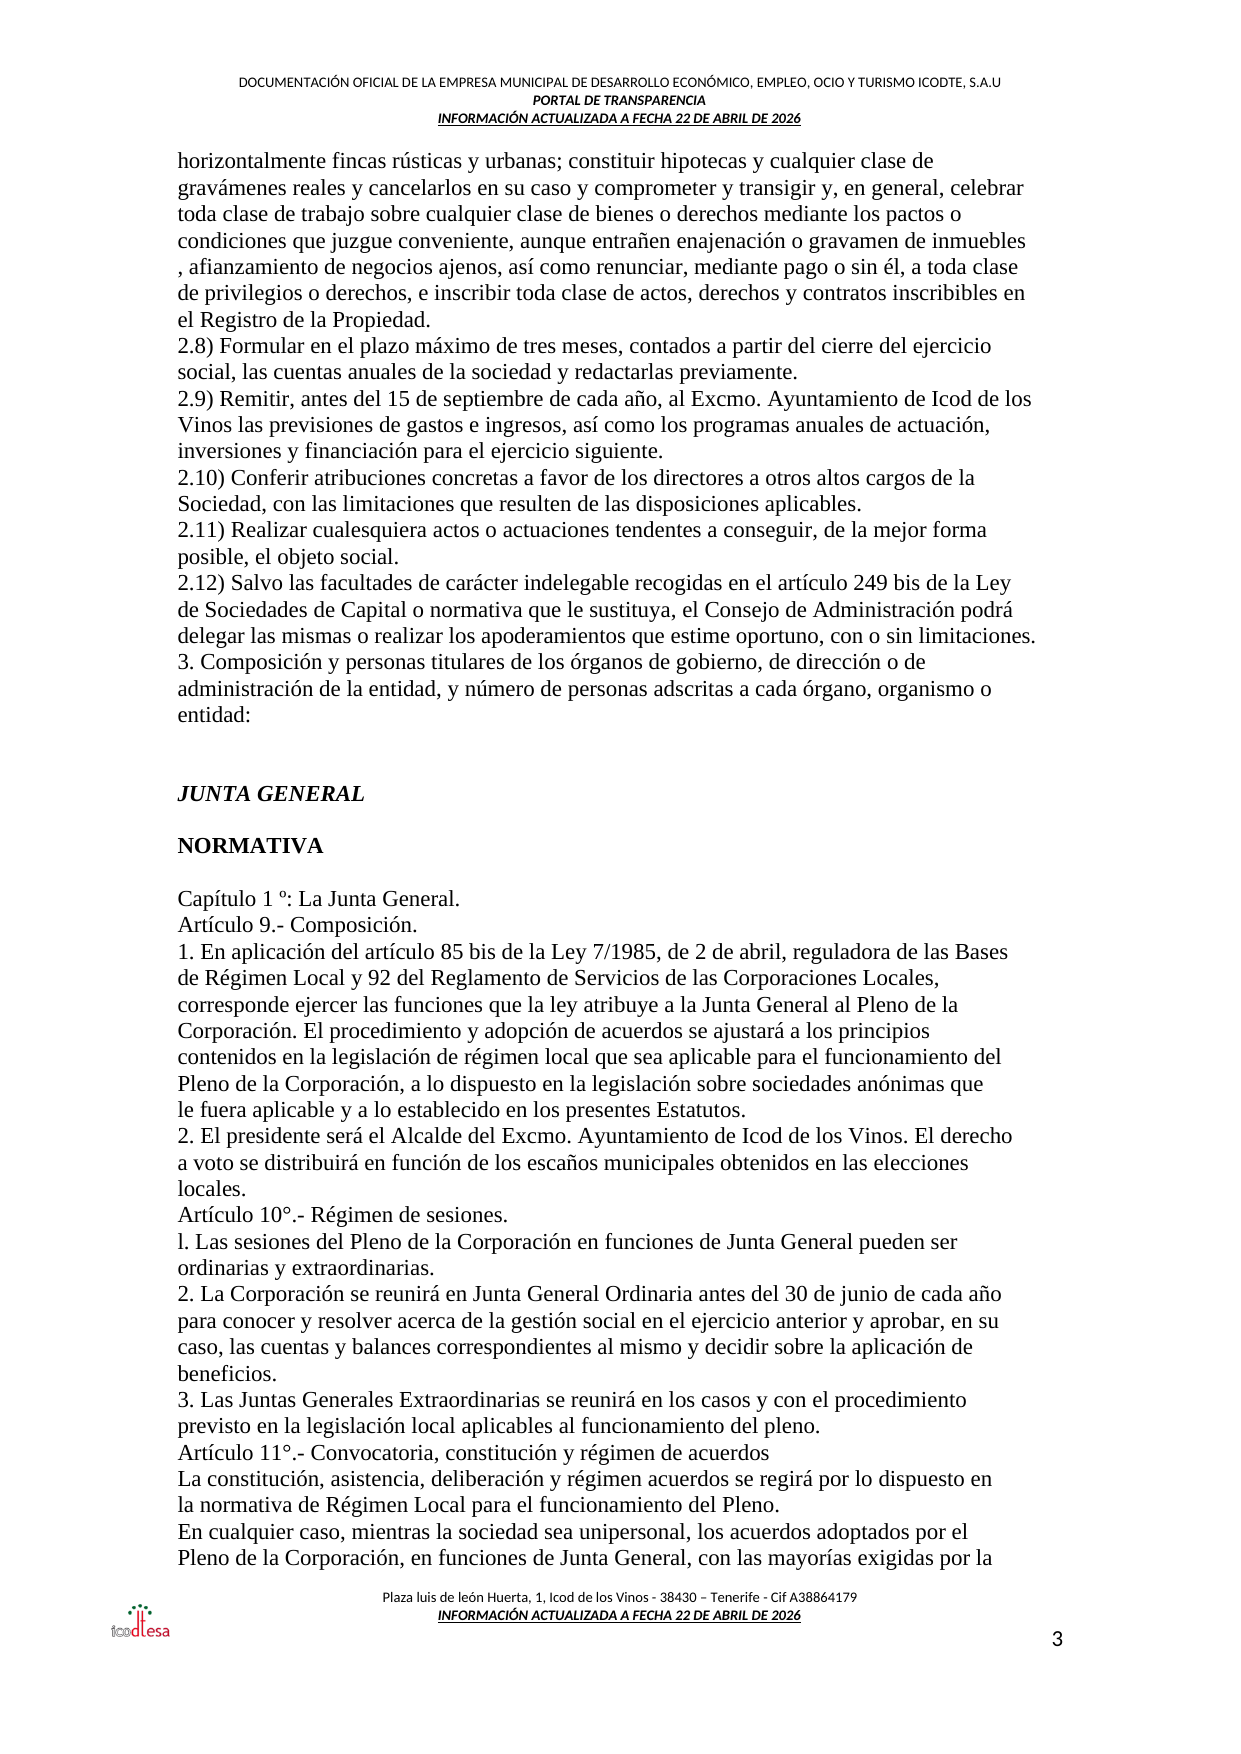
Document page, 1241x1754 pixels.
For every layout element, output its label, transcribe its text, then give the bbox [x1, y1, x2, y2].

text Artículo 10°.- Régimen de sesiones. [177, 1201, 1063, 1228]
text beneficios. [177, 1359, 1063, 1386]
text 2.10) Conferir atribuciones concretas a favor de los directores a otros altos cargos de la [177, 464, 1063, 490]
text de privilegios o derechos, e inscribir toda clase de actos, derechos y contratos inscribibles en [177, 279, 1063, 306]
text NORMATIVA [177, 832, 1063, 859]
text 1. En aplicación del artículo 85 bis de la Ley 7/1985, de 2 de abril, reguladora de las Bases [177, 938, 1063, 964]
text 3. Las Juntas Generales Extraordinarias se reunirá en los casos y con el procedimiento [177, 1386, 1063, 1412]
text social, las cuentas anuales de la sociedad y redactarlas previamente. [177, 358, 1063, 385]
text locales. [177, 1175, 1063, 1201]
text horizontalmente fincas rústicas y urbanas; constituir hipotecas y cualquier clase de [177, 148, 1063, 174]
text En cualquier caso, mientras la sociedad sea unipersonal, los acuerdos adoptados por el [177, 1518, 1063, 1544]
text Sociedad, con las limitaciones que resulten de las disposiciones aplicables. [177, 490, 1063, 517]
text posible, el objeto social. [177, 543, 1063, 569]
text Pleno de la Corporación, a lo dispuesto en la legislación sobre sociedades anónimas que [177, 1070, 1063, 1096]
text 3. Composición y personas titulares de los órganos de gobierno, de dirección o de [177, 648, 1063, 675]
text l. Las sesiones del Pleno de la Corporación en funciones de Junta General pueden ser [177, 1228, 1063, 1254]
text Capítulo 1 º: La Junta General. [177, 885, 1063, 912]
text , afianzamiento de negocios ajenos, así como renunciar, mediante pago o sin él, a toda clase [177, 253, 1063, 279]
text toda clase de trabajo sobre cualquier clase de bienes o derechos mediante los pactos o [177, 200, 1063, 227]
text contenidos en la legislación de régimen local que sea aplicable para el funcionamiento del [177, 1043, 1063, 1070]
text delegar las mismas o realizar los apoderamientos que estime oportuno, con o sin limitaciones. [177, 622, 1063, 648]
text 2.9) Remitir, antes del 15 de septiembre de cada año, al Excmo. Ayuntamiento de Icod de los [177, 385, 1063, 411]
text de Régimen Local y 92 del Reglamento de Servicios de las Corporaciones Locales, [177, 964, 1063, 991]
text Vinos las previsiones de gastos e ingresos, así como los programas anuales de actuación, [177, 411, 1063, 437]
text a voto se distribuirá en función de los escaños municipales obtenidos en las elecciones [177, 1149, 1063, 1175]
text 2.8) Formular en el plazo máximo de tres meses, contados a partir del cierre del ejercicio [177, 332, 1063, 358]
text condiciones que juzgue conveniente, aunque entrañen enajenación o gravamen de inmuebles [177, 227, 1063, 253]
text 2. La Corporación se reunirá en Junta General Ordinaria antes del 30 de junio de cada año [177, 1281, 1063, 1307]
text 2.11) Realizar cualesquiera actos o actuaciones tendentes a conseguir, de la mejor forma [177, 517, 1063, 543]
text 2. El presidente será el Alcalde del Excmo. Ayuntamiento de Icod de los Vinos. El derecho [177, 1122, 1063, 1149]
text entidad: [177, 701, 1063, 727]
text corresponde ejercer las funciones que la ley atribuye a la Junta General al Pleno de la [177, 991, 1063, 1017]
text Artículo 9.- Composición. [177, 912, 1063, 938]
text previsto en la legislación local aplicables al funcionamiento del pleno. [177, 1412, 1063, 1439]
text caso, las cuentas y balances correspondientes al mismo y decidir sobre la aplicación de [177, 1333, 1063, 1359]
text la normativa de Régimen Local para el funcionamiento del Pleno. [177, 1491, 1063, 1518]
text Corporación. El procedimiento y adopción de acuerdos se ajustará a los principios [177, 1017, 1063, 1043]
text Artículo 11°.- Convocatoria, constitución y régimen de acuerdos [177, 1439, 1063, 1465]
text ordinarias y extraordinarias. [177, 1254, 1063, 1281]
text gravámenes reales y cancelarlos en su caso y comprometer y transigir y, en general, celebrar [177, 174, 1063, 200]
text para conocer y resolver acerca de la gestión social en el ejercicio anterior y aprobar, en su [177, 1307, 1063, 1333]
text de Sociedades de Capital o normativa que le sustituya, el Consejo de Administración podrá [177, 596, 1063, 622]
text administración de la entidad, y número de personas adscritas a cada órgano, organismo o [177, 675, 1063, 701]
text le fuera aplicable y a lo establecido en los presentes Estatutos. [177, 1096, 1063, 1122]
text 2.12) Salvo las facultades de carácter indelegable recogidas en el artículo 249 bis de la Ley [177, 569, 1063, 596]
text el Registro de la Propiedad. [177, 306, 1063, 332]
text La constitución, asistencia, deliberación y régimen acuerdos se regirá por lo dispuesto en [177, 1465, 1063, 1491]
text JUNTA GENERAL [177, 780, 1063, 806]
text inversiones y financiación para el ejercicio siguiente. [177, 437, 1063, 464]
text Pleno de la Corporación, en funciones de Junta General, con las mayorías exigidas por la [177, 1544, 1063, 1570]
